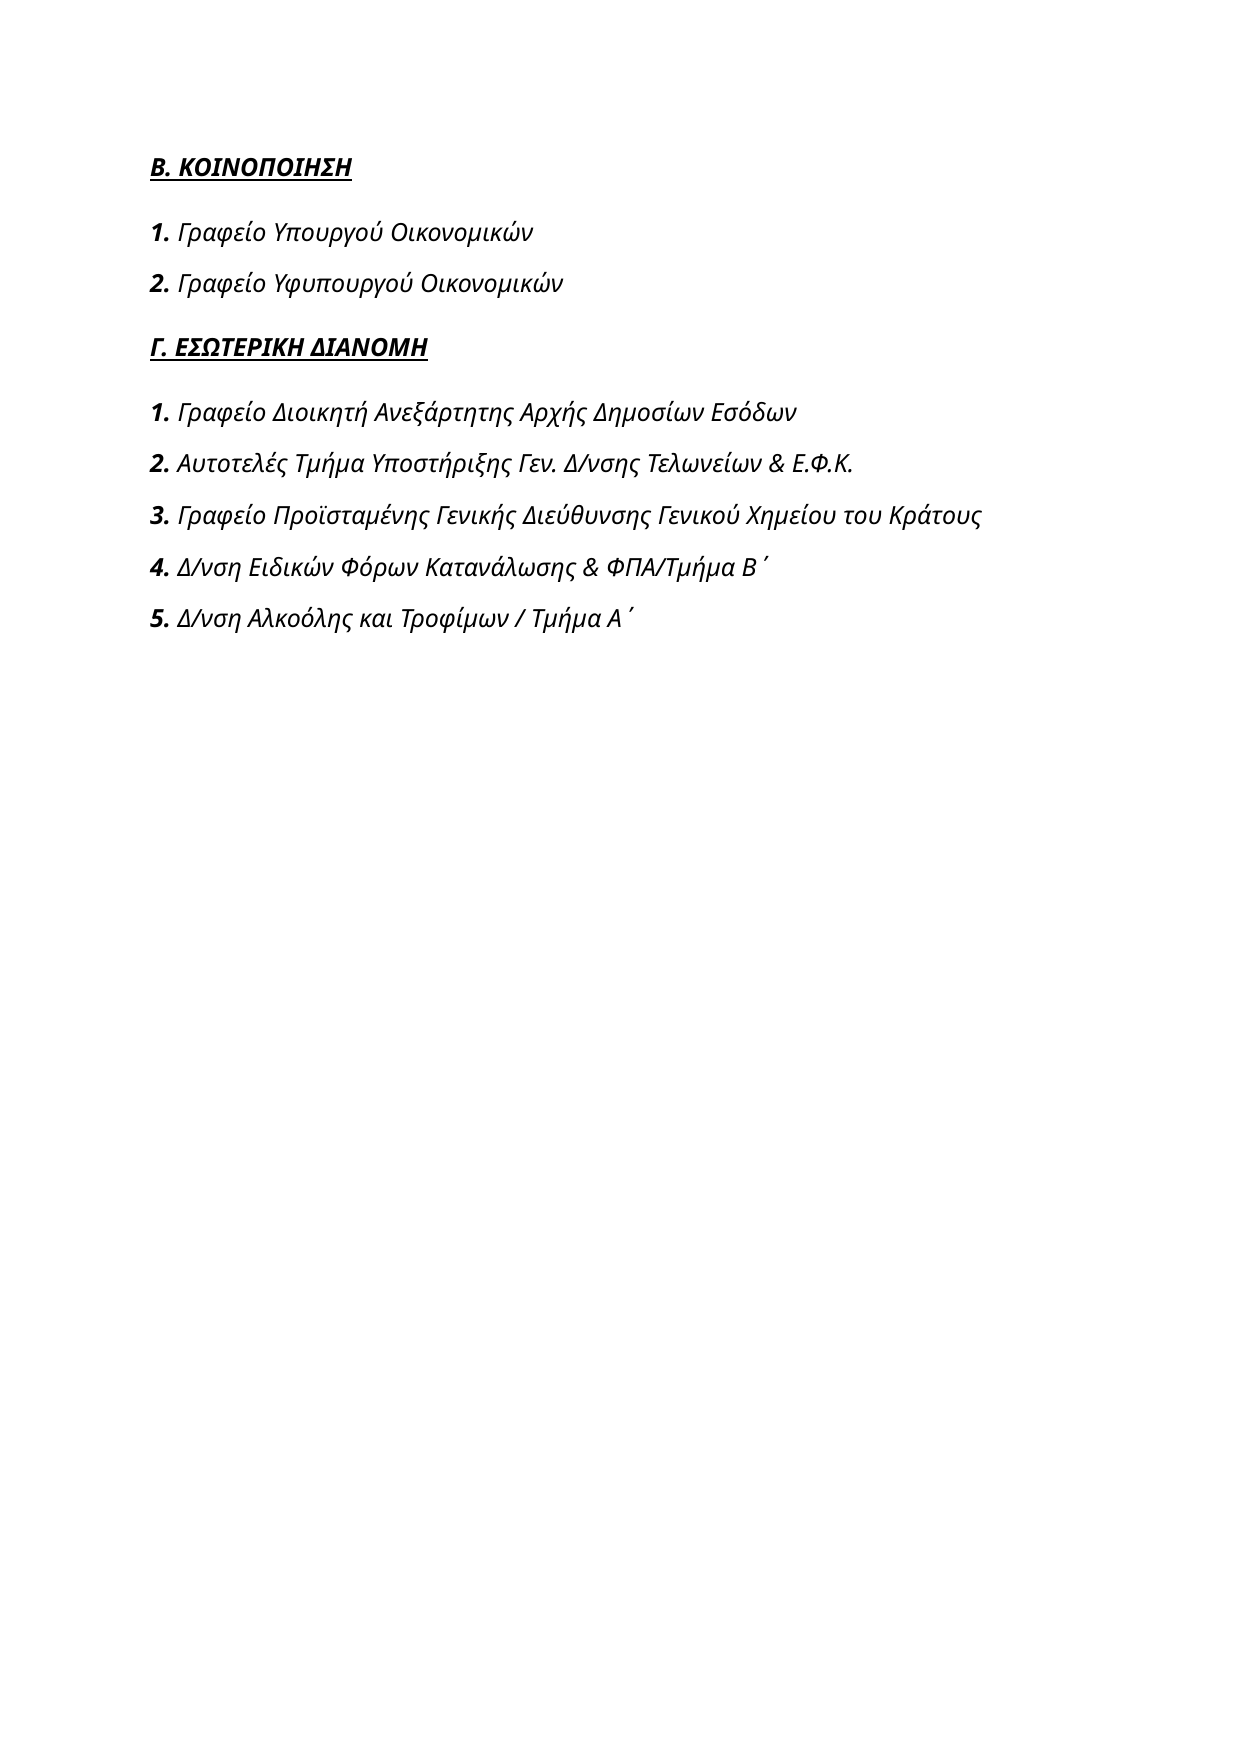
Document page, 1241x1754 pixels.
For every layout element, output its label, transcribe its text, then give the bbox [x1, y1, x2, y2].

text 1. Γραφείο Υπουργού Οικονομικών [150, 214, 1090, 248]
text 3. Γραφείο Προϊσταμένης Γενικής Διεύθυνσης Γενικού Χημείου του Κράτους [150, 497, 1090, 532]
text 2. Γραφείο Υφυπουργού Οικονομικών [150, 266, 1090, 300]
text 2. Αυτοτελές Τμήμα Υποστήριξης Γεν. Δ/νσης Τελωνείων & Ε.Φ.Κ. [150, 446, 1090, 480]
text 5. Δ/νση Αλκοόλης και Τροφίμων / Τμήμα Α΄ [150, 601, 1090, 635]
text 1. Γραφείο Διοικητή Ανεξάρτητης Αρχής Δημοσίων Εσόδων [150, 394, 1090, 428]
text Γ. ΕΣΩΤΕΡΙΚΗ ΔΙΑΝΟΜΗ [150, 330, 1090, 364]
text Β. ΚΟΙΝΟΠΟΙΗΣΗ [150, 150, 1090, 184]
text 4. Δ/νση Ειδικών Φόρων Κατανάλωσης & ΦΠΑ/Τμήμα B΄ [150, 549, 1090, 583]
